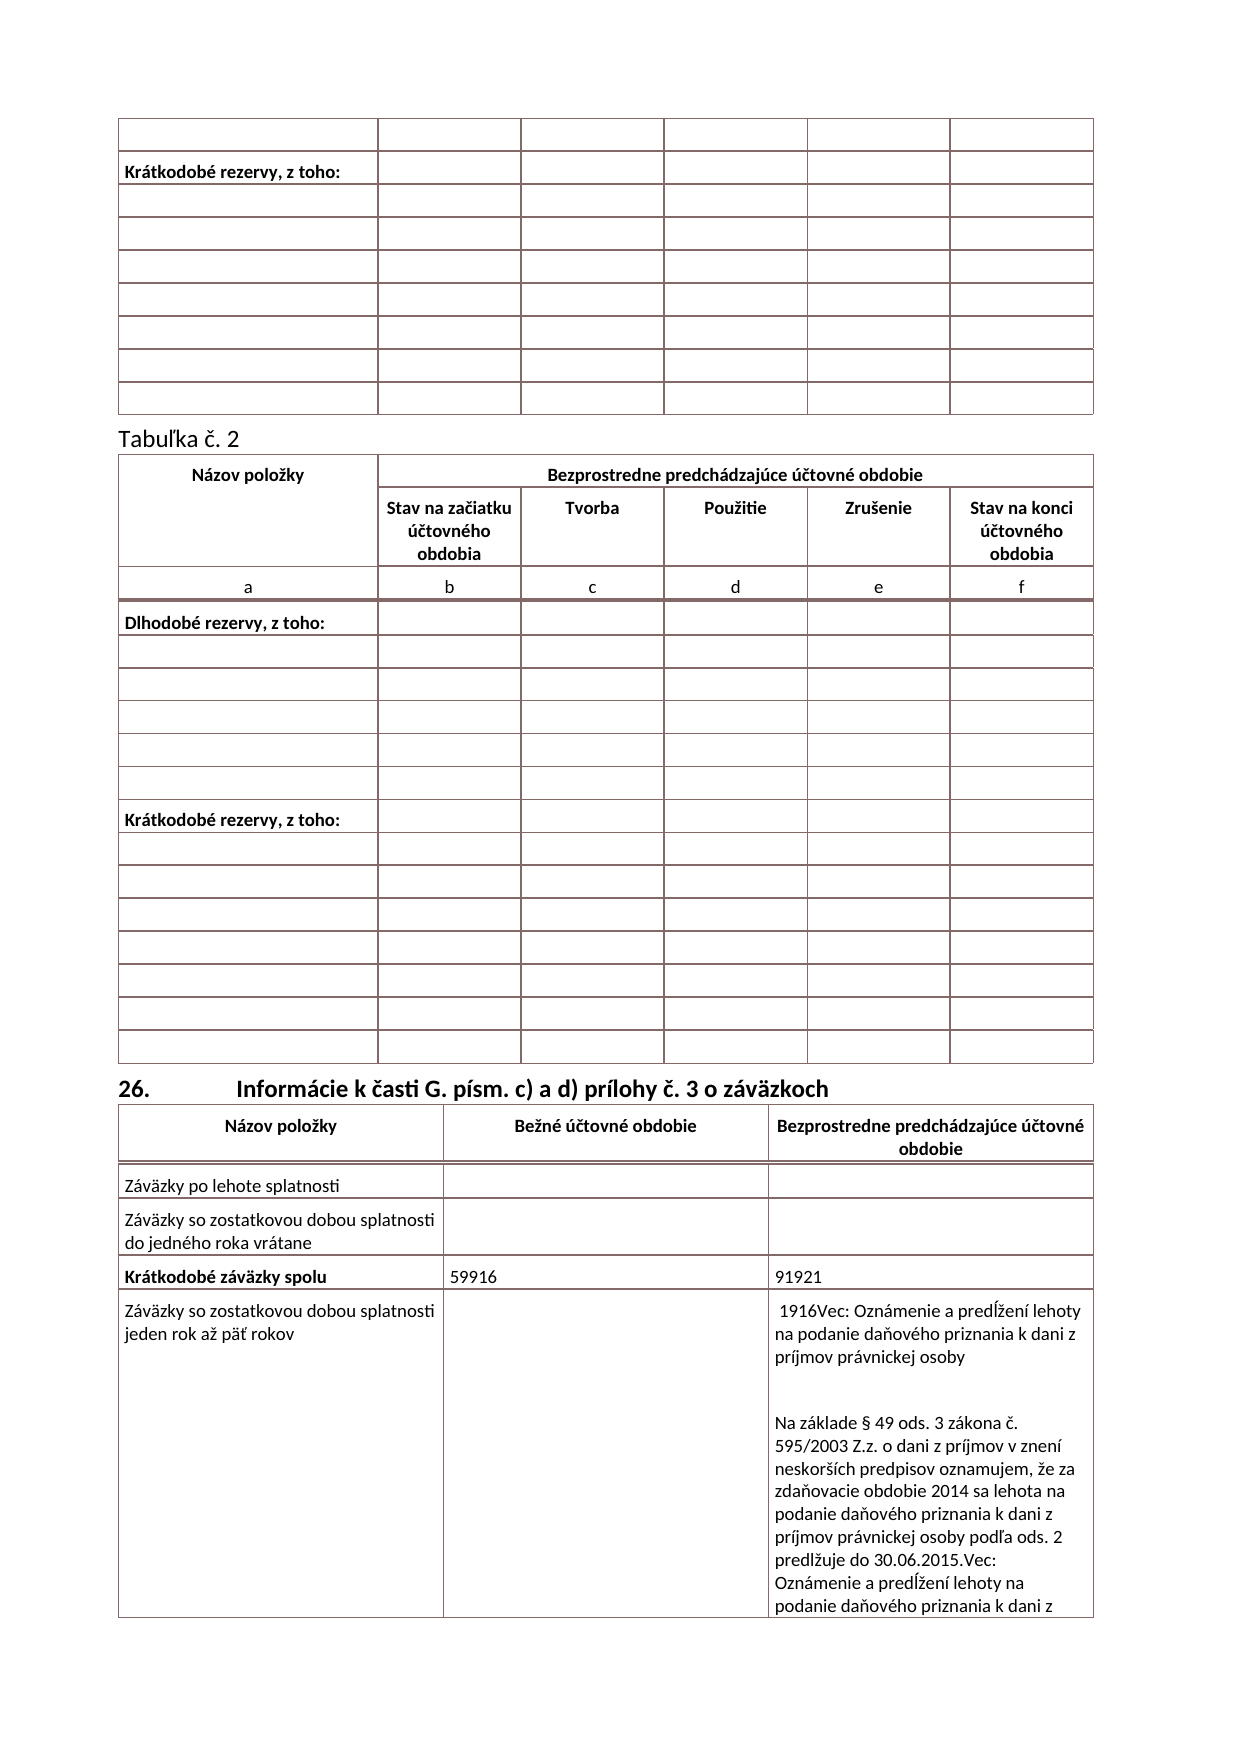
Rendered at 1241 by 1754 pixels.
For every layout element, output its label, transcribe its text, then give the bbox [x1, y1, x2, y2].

table_cell [522, 636, 663, 667]
table_cell Krátkodobé rezervy, z toho: [119, 800, 377, 832]
table_cell [119, 350, 377, 381]
table_cell Dlhodobé rezervy, z toho: [119, 602, 377, 634]
table_cell [379, 218, 520, 249]
table_cell [769, 1165, 1093, 1197]
table_cell [379, 1031, 520, 1063]
table_cell [119, 767, 377, 799]
table_cell [808, 119, 949, 150]
table_cell [808, 669, 949, 700]
table_cell [119, 218, 377, 249]
table_cell [665, 602, 807, 634]
table_cell [951, 152, 1093, 183]
table_cell Zrušenie [808, 488, 949, 565]
table_cell [379, 899, 520, 930]
table_cell [808, 1031, 949, 1063]
table_cell [119, 119, 377, 150]
table_cell [808, 767, 949, 799]
table_cell Záväzky so zostatkovou dobou splatnosti do jedného roka vrátane [119, 1199, 443, 1254]
table_cell [808, 602, 949, 634]
table_cell [808, 383, 949, 414]
table_header Názov položky [119, 1105, 443, 1160]
table_cell [522, 833, 663, 864]
table_cell [119, 932, 377, 963]
table_cell [808, 701, 949, 733]
table_cell Záväzky po lehote splatnosti [119, 1165, 443, 1197]
table_cell [951, 734, 1093, 766]
table_cell [808, 185, 949, 216]
table_cell [119, 833, 377, 864]
table_cell [665, 218, 807, 249]
table_cell [665, 152, 807, 183]
table_cell [379, 185, 520, 216]
table_cell [769, 1199, 1093, 1254]
table_cell e [808, 567, 949, 598]
table_cell [119, 998, 377, 1029]
table_cell [522, 317, 663, 348]
table_cell [808, 251, 949, 282]
table_cell [379, 636, 520, 667]
table_cell [119, 965, 377, 996]
table_cell [665, 284, 807, 315]
table_cell [808, 833, 949, 864]
table_cell [379, 119, 520, 150]
table_cell [808, 152, 949, 183]
table_cell [379, 965, 520, 996]
table_cell [522, 800, 663, 832]
table_cell b [379, 567, 520, 598]
table_cell [951, 701, 1093, 733]
table_cell [522, 932, 663, 963]
table_header Bezprostredne predchádzajúce účtovné obdobie [379, 455, 1093, 486]
table_cell [379, 317, 520, 348]
table_cell Krátkodobé záväzky spolu [119, 1256, 443, 1288]
table_cell [665, 383, 807, 414]
table_cell [951, 866, 1093, 897]
table_cell [379, 932, 520, 963]
table_cell Krátkodobé rezervy, z toho: [119, 152, 377, 183]
table_cell [522, 767, 663, 799]
table_cell [522, 899, 663, 930]
table_cell [119, 701, 377, 733]
table_cell [808, 998, 949, 1029]
table_cell [951, 251, 1093, 282]
table_cell [379, 350, 520, 381]
table_cell [522, 251, 663, 282]
table_cell [522, 185, 663, 216]
table_cell [665, 899, 807, 930]
table_cell [665, 701, 807, 733]
table_cell [951, 119, 1093, 150]
table_cell 1916Vec: Oznámenie a predĺžení lehoty na podanie daňového priznania k dani z príjmov právnickej osoby Na základe § 49 ods. 3 zákona č. 595/2003 Z.z. o dani z príjmov v znení neskorších predpisov oznamujem, že za zdaňovacie obdobie 2014 sa lehota na podanie daňového priznania k dani z príjmov právnickej osoby podľa ods. 2 predlžuje do 30.06.2015.Vec: Oznámenie a predĺžení lehoty na podanie daňového priznania k dani z [769, 1290, 1093, 1617]
table_cell 59916 [444, 1256, 768, 1288]
table_cell [665, 800, 807, 832]
table_cell [665, 833, 807, 864]
table_cell [951, 1031, 1093, 1063]
table_cell [665, 251, 807, 282]
table_cell [951, 965, 1093, 996]
table_cell [119, 636, 377, 667]
table_cell [119, 185, 377, 216]
table_cell [665, 119, 807, 150]
table_cell [665, 1031, 807, 1063]
table_cell [951, 669, 1093, 700]
table_cell [119, 1031, 377, 1063]
table_cell [951, 998, 1093, 1029]
table_cell [522, 965, 663, 996]
table_cell [808, 800, 949, 832]
table_cell [808, 350, 949, 381]
table_cell [379, 284, 520, 315]
table_cell Tvorba [522, 488, 663, 565]
table_cell [951, 602, 1093, 634]
table_cell [522, 218, 663, 249]
table_cell [379, 767, 520, 799]
table_cell a [119, 567, 377, 598]
table_cell Stav na začiatku účtovného obdobia [379, 488, 520, 565]
table_cell [665, 734, 807, 766]
table_cell [665, 317, 807, 348]
table_cell [522, 284, 663, 315]
table_cell [119, 669, 377, 700]
table_cell [665, 767, 807, 799]
table_cell [522, 1031, 663, 1063]
table_cell [808, 866, 949, 897]
table_cell [119, 899, 377, 930]
table_cell [444, 1165, 768, 1197]
table_cell [444, 1199, 768, 1254]
table_cell [951, 767, 1093, 799]
table_cell 91921 [769, 1256, 1093, 1288]
table_cell [119, 866, 377, 897]
table_cell [808, 317, 949, 348]
table_cell [379, 383, 520, 414]
table_cell [665, 965, 807, 996]
table_cell [119, 251, 377, 282]
table_cell [444, 1290, 768, 1617]
table_cell [808, 218, 949, 249]
table_cell [119, 317, 377, 348]
table_cell [522, 152, 663, 183]
table_cell [522, 998, 663, 1029]
table_cell d [665, 567, 807, 598]
table_cell [808, 636, 949, 667]
table_cell [379, 701, 520, 733]
table_cell [522, 602, 663, 634]
table_cell [522, 383, 663, 414]
table_cell [808, 284, 949, 315]
table_cell [951, 636, 1093, 667]
table_cell [951, 800, 1093, 832]
table_cell [808, 899, 949, 930]
table_cell [119, 383, 377, 414]
table_cell [808, 932, 949, 963]
table_cell [808, 965, 949, 996]
table_cell [951, 899, 1093, 930]
table_cell [522, 669, 663, 700]
table_cell [665, 998, 807, 1029]
table_cell [665, 350, 807, 381]
table_cell [951, 185, 1093, 216]
table_cell [951, 317, 1093, 348]
table_cell [119, 284, 377, 315]
table_cell [951, 218, 1093, 249]
table_cell Použitie [665, 488, 807, 565]
table_cell [379, 734, 520, 766]
table_cell Záväzky so zostatkovou dobou splatnosti jeden rok až päť rokov [119, 1290, 443, 1617]
table_cell [379, 669, 520, 700]
table_cell Stav na konci účtovného obdobia [951, 488, 1093, 565]
table_cell [379, 833, 520, 864]
table_cell [665, 636, 807, 667]
table_cell [379, 602, 520, 634]
table_cell [379, 866, 520, 897]
table_header Bežné účtovné obdobie [444, 1105, 768, 1160]
table_cell [951, 284, 1093, 315]
table_header Názov položky [119, 455, 377, 566]
table_cell [951, 833, 1093, 864]
table_cell [522, 734, 663, 766]
table_cell f [951, 567, 1093, 598]
text 26. Informácie k časti G. písm. c) a d) prílohy č. 3 o záväzkoch [118, 1073, 1122, 1104]
table_header Bezprostredne predchádzajúce účtovné obdobie [769, 1105, 1093, 1160]
table_cell [665, 866, 807, 897]
table_cell [379, 152, 520, 183]
table_cell [522, 119, 663, 150]
table_cell [808, 734, 949, 766]
table_cell [119, 734, 377, 766]
table_cell [951, 350, 1093, 381]
table_cell [951, 383, 1093, 414]
table_cell [379, 800, 520, 832]
table_cell [951, 932, 1093, 963]
table_cell [522, 866, 663, 897]
table_cell c [522, 567, 663, 598]
table_cell [665, 669, 807, 700]
table_cell [379, 998, 520, 1029]
table_cell [379, 251, 520, 282]
table_cell [522, 350, 663, 381]
table_cell [665, 932, 807, 963]
table_cell [522, 701, 663, 733]
table_cell [665, 185, 807, 216]
text Tabuľka č. 2 [118, 423, 1122, 454]
